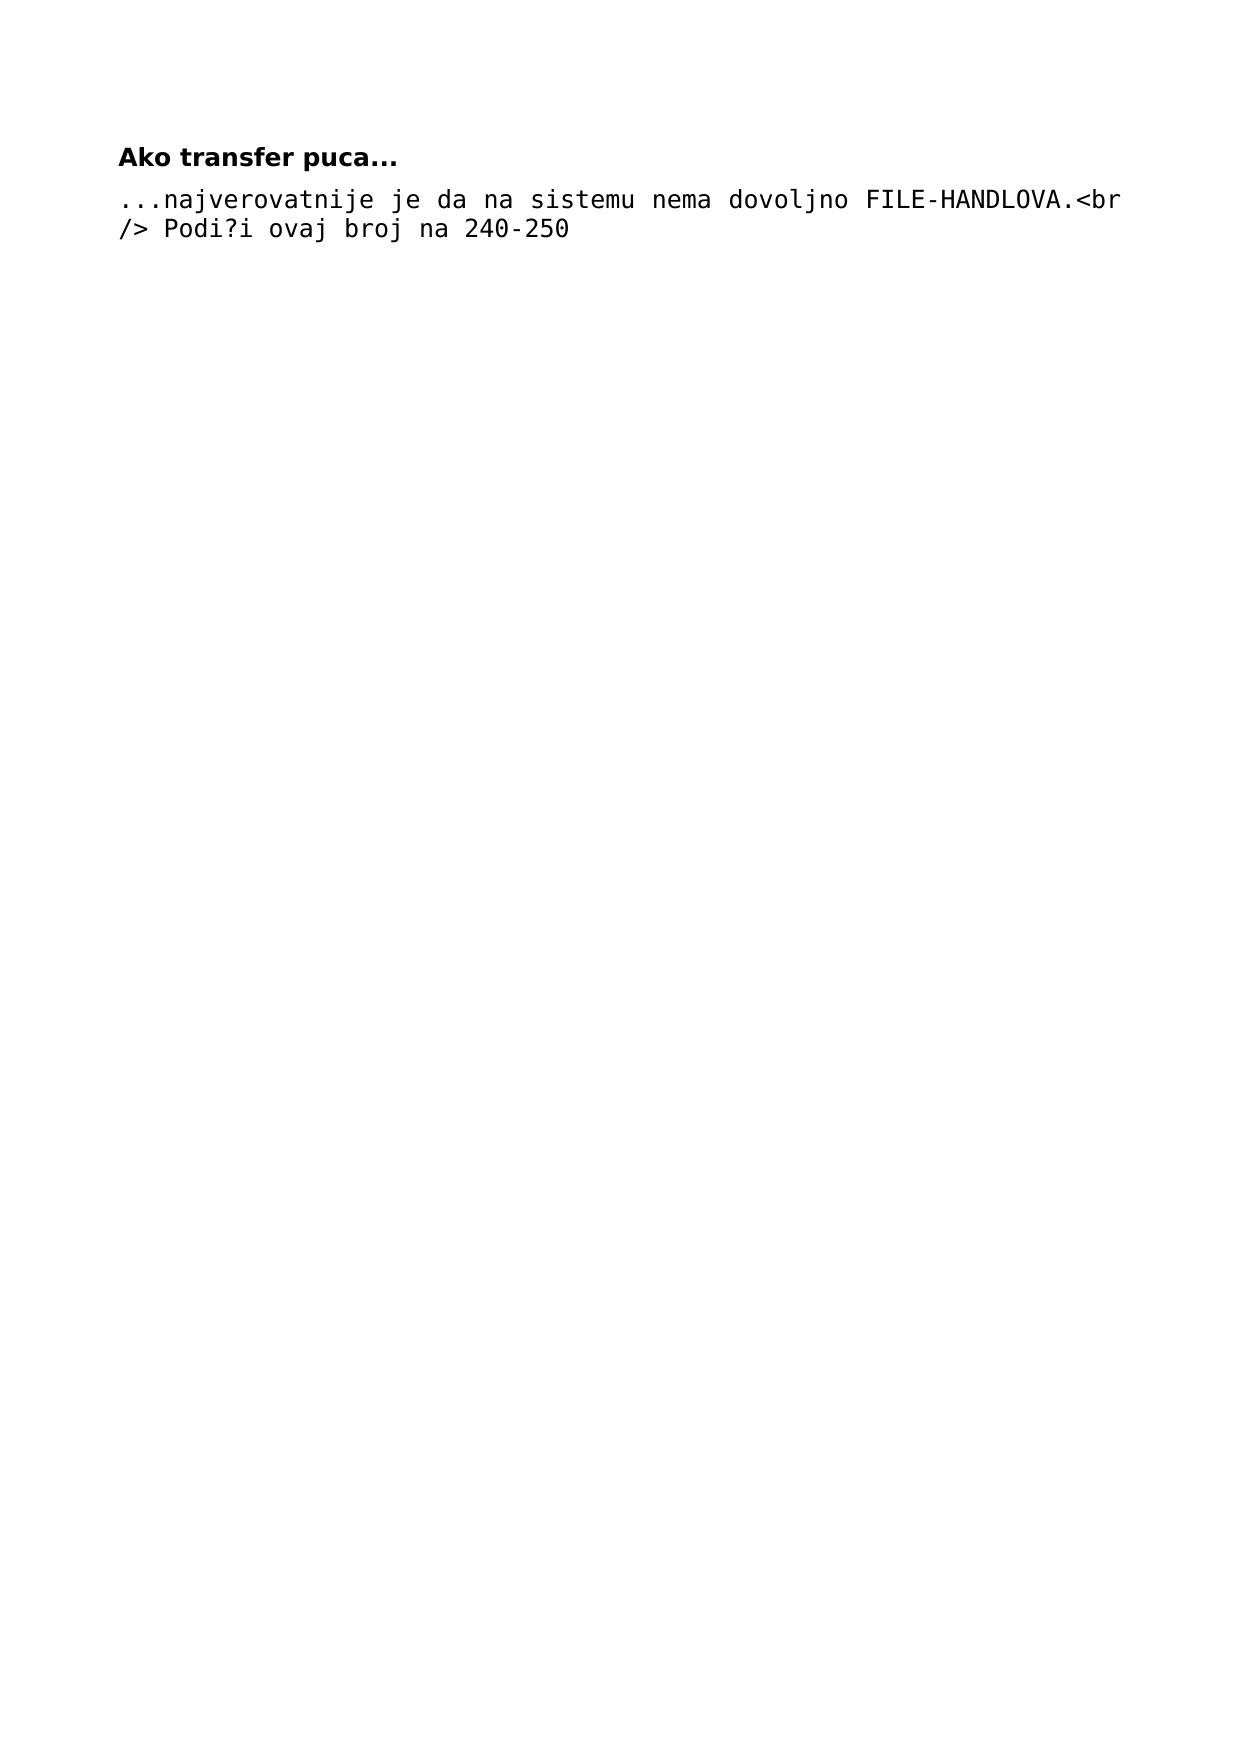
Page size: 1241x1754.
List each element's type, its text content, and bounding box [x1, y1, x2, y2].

text ...najverovatnije je da na sistemu nema dovoljno FILE-HANDLOVA.<br /> Podi?i ovaj broj na 240-250 [118, 185, 1122, 243]
subtitle Ako transfer puca... [118, 143, 1122, 172]
